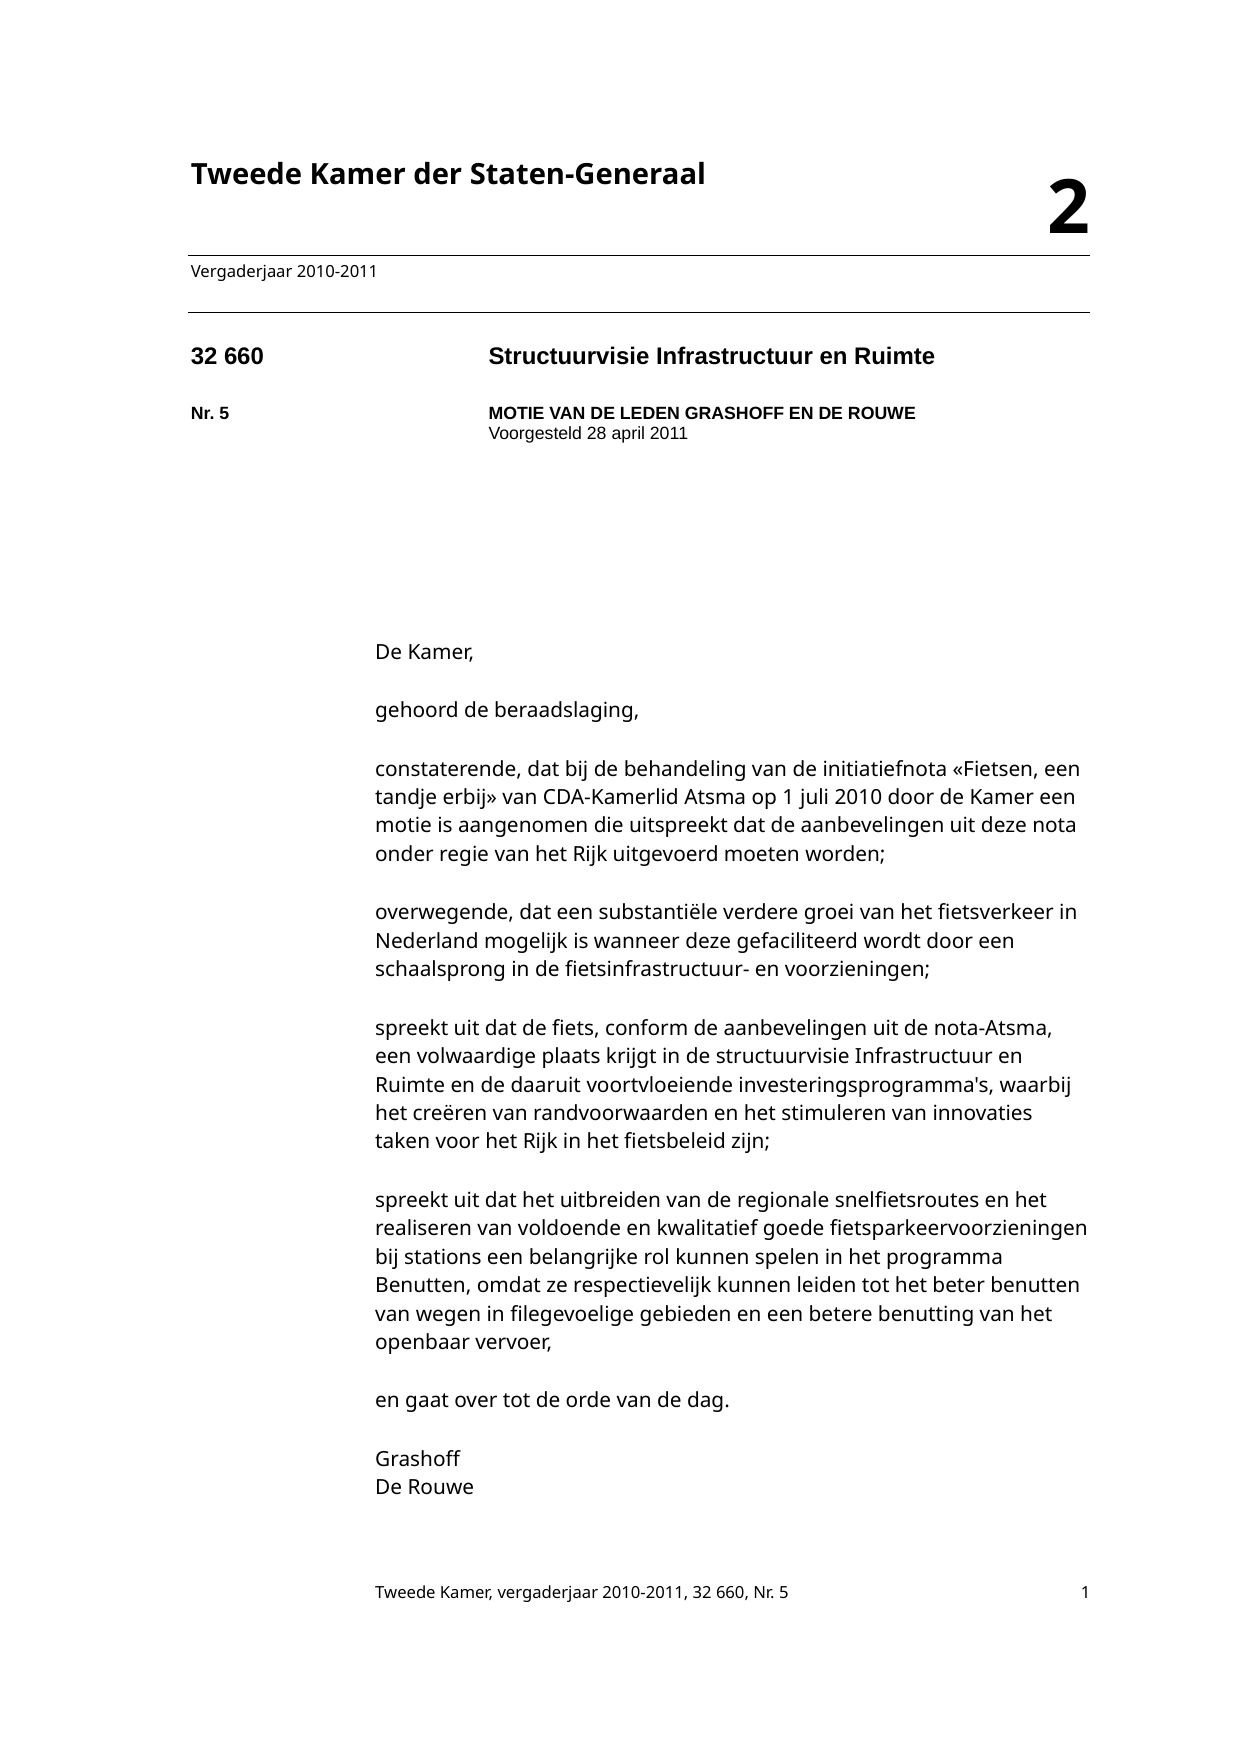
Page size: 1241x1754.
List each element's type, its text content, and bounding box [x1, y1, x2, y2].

text en gaat over tot de orde van de dag. [375, 1386, 1090, 1414]
table_header 2 [910, 150, 1090, 255]
table_cell [485, 313, 1090, 339]
table_cell 32 660 [188, 339, 485, 399]
text overwegende, dat een substantiële verdere groei van het fietsverkeer in Nederland mogelijk is wanneer deze gefaciliteerd wordt door een schaalsprong in de fietsinfrastructuur- en voorzieningen; [375, 897, 1090, 983]
text spreekt uit dat het uitbreiden van de regionale snelfietsroutes en het realiseren van voldoende en kwalitatief goede fietsparkeervoorzieningen bij stations een belangrijke rol kunnen spelen in het programma Benutten, omdat ze respectievelijk kunnen leiden tot het beter benutten van wegen in filegevoelige gebieden en een betere benutting van het openbaar vervoer, [375, 1185, 1090, 1356]
text constaterende, dat bij de behandeling van de initiatiefnota «Fietsen, een tandje erbij» van CDA-Kamerlid Atsma op 1 juli 2010 door de Kamer een motie is aangenomen die uitspreekt dat de aanbevelingen uit deze nota onder regie van het Rijk uitgevoerd moeten worden; [375, 754, 1090, 867]
table_cell Nr. 5 [188, 399, 485, 518]
text De Rouwe [375, 1472, 1090, 1501]
table_cell MOTIE VAN DE LEDEN GRASHOFF EN DE ROUWE Voorgesteld 28 april 2011 [485, 399, 1090, 518]
table_cell [188, 313, 485, 339]
text gehoord de beraadslaging, [375, 695, 1090, 724]
table_cell Structuurvisie Infrastructuur en Ruimte [485, 339, 1090, 399]
text De Kamer, [375, 637, 1090, 665]
table_cell [485, 256, 1090, 312]
table_cell Vergaderjaar 2010-2011 [188, 256, 485, 312]
text spreekt uit dat de fiets, conform de aanbevelingen uit de nota-Atsma, een volwaardige plaats krijgt in de structuurvisie Infrastructuur en Ruimte en de daaruit voortvloeiende investeringsprogramma's, waarbij het creëren van randvoorwaarden en het stimuleren van innovaties taken voor het Rijk in het fietsbeleid zijn; [375, 1013, 1090, 1155]
text Grashoff [375, 1444, 1090, 1472]
table_header Tweede Kamer der Staten-Generaal [188, 150, 909, 255]
